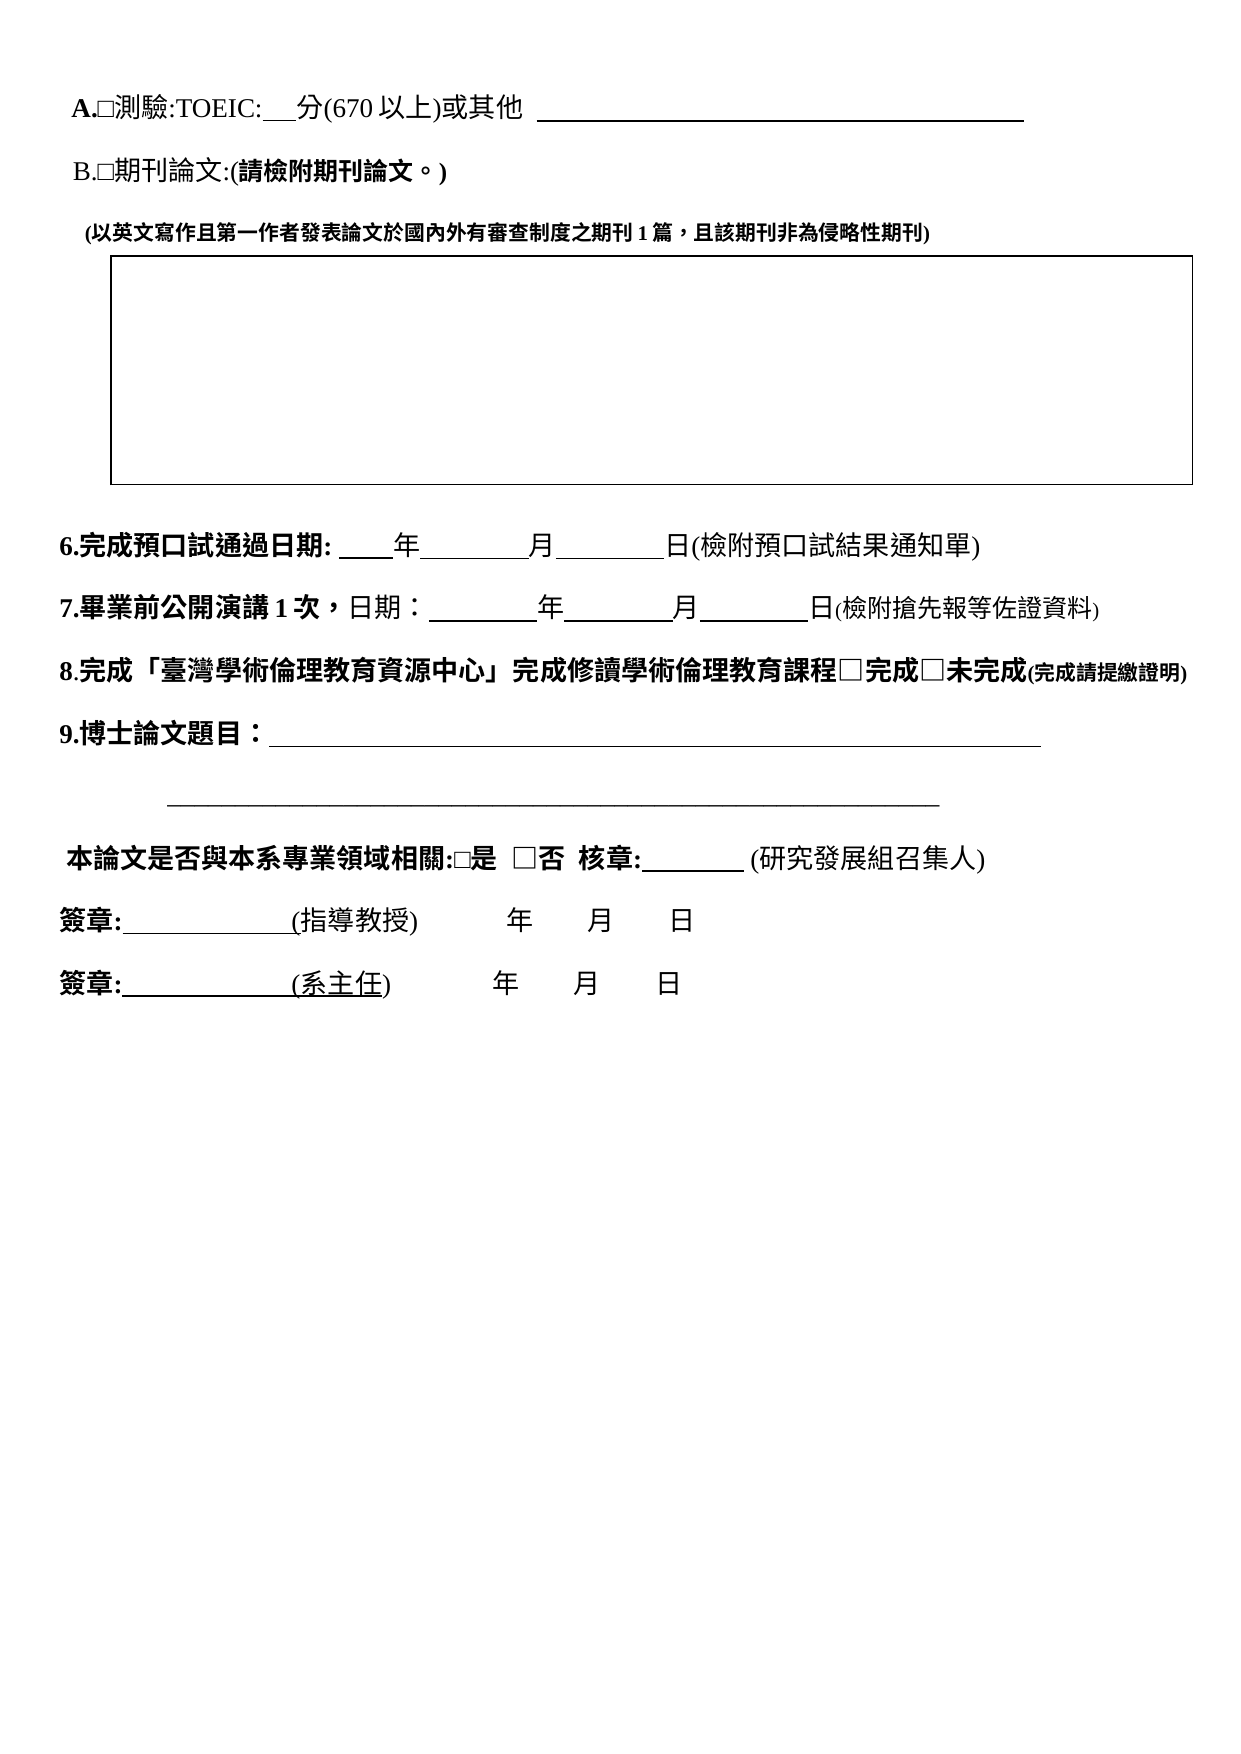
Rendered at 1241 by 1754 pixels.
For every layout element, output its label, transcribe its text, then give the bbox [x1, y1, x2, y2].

text (以英文寫作且第一作者發表論文於國內外有審查制度之期刊1篇，且該期刊非為侵略性期刊) [59, 189, 1211, 252]
text 9.博士論文題目： [59, 690, 1211, 752]
text 簽章: (指導教授) 年 月 日 [59, 877, 1211, 940]
text 簽章: (系主任) 年 月 日 [59, 940, 1211, 1002]
text B.□期刊論文:(請檢附期刊論文。) [59, 127, 1211, 189]
text 8.完成「臺灣學術倫理教育資源中心」完成修讀學術倫理教育課程□完成□未完成(完成請提繳證明) [59, 627, 1211, 689]
text 7.畢業前公開演講1次，日期： 年 月 日(檢附搶先報等佐證資料) [59, 564, 1211, 627]
text 本論文是否與本系專業領域相關:□是 □否 核章: (研究發展組召集人) [59, 815, 1211, 877]
text 6.完成預口試通過日期: 年 月 日(檢附預口試結果通知單) [59, 502, 1211, 564]
text A.□測驗:TOEIC: 分(670以上)或其他 [59, 64, 1211, 127]
text _________________________________________________________ [59, 752, 1211, 815]
